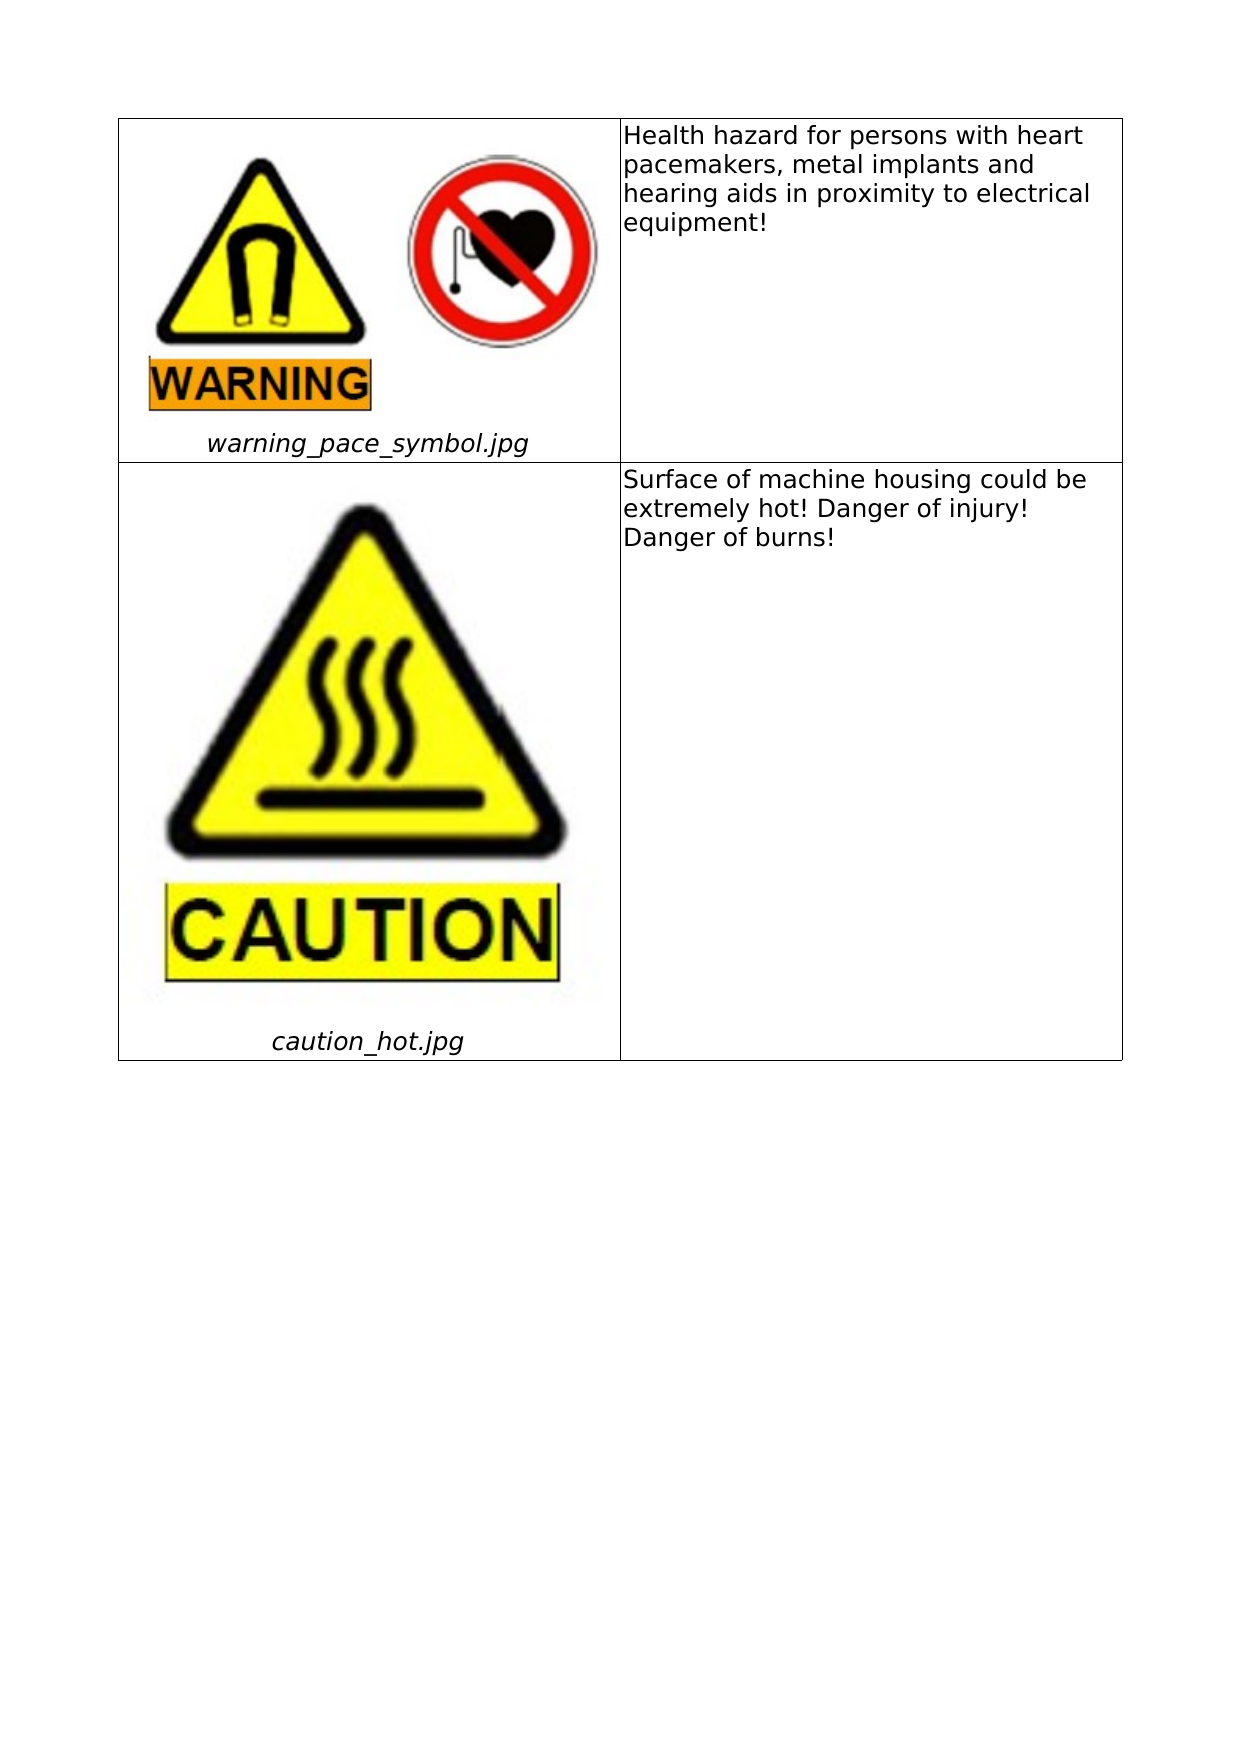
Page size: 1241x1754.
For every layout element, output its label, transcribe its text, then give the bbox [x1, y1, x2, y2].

table_cell Health hazard for persons with heart pacemakers, metal implants and hearing aids in proximity to electrical equipment! [621, 119, 1122, 462]
table_cell Surface of machine housing could be extremely hot! Danger of injury! Danger of burns! [621, 463, 1122, 1059]
table_cell [119, 463, 620, 1059]
picture [121, 133, 618, 430]
table_cell [119, 119, 620, 462]
picture [121, 477, 618, 1028]
